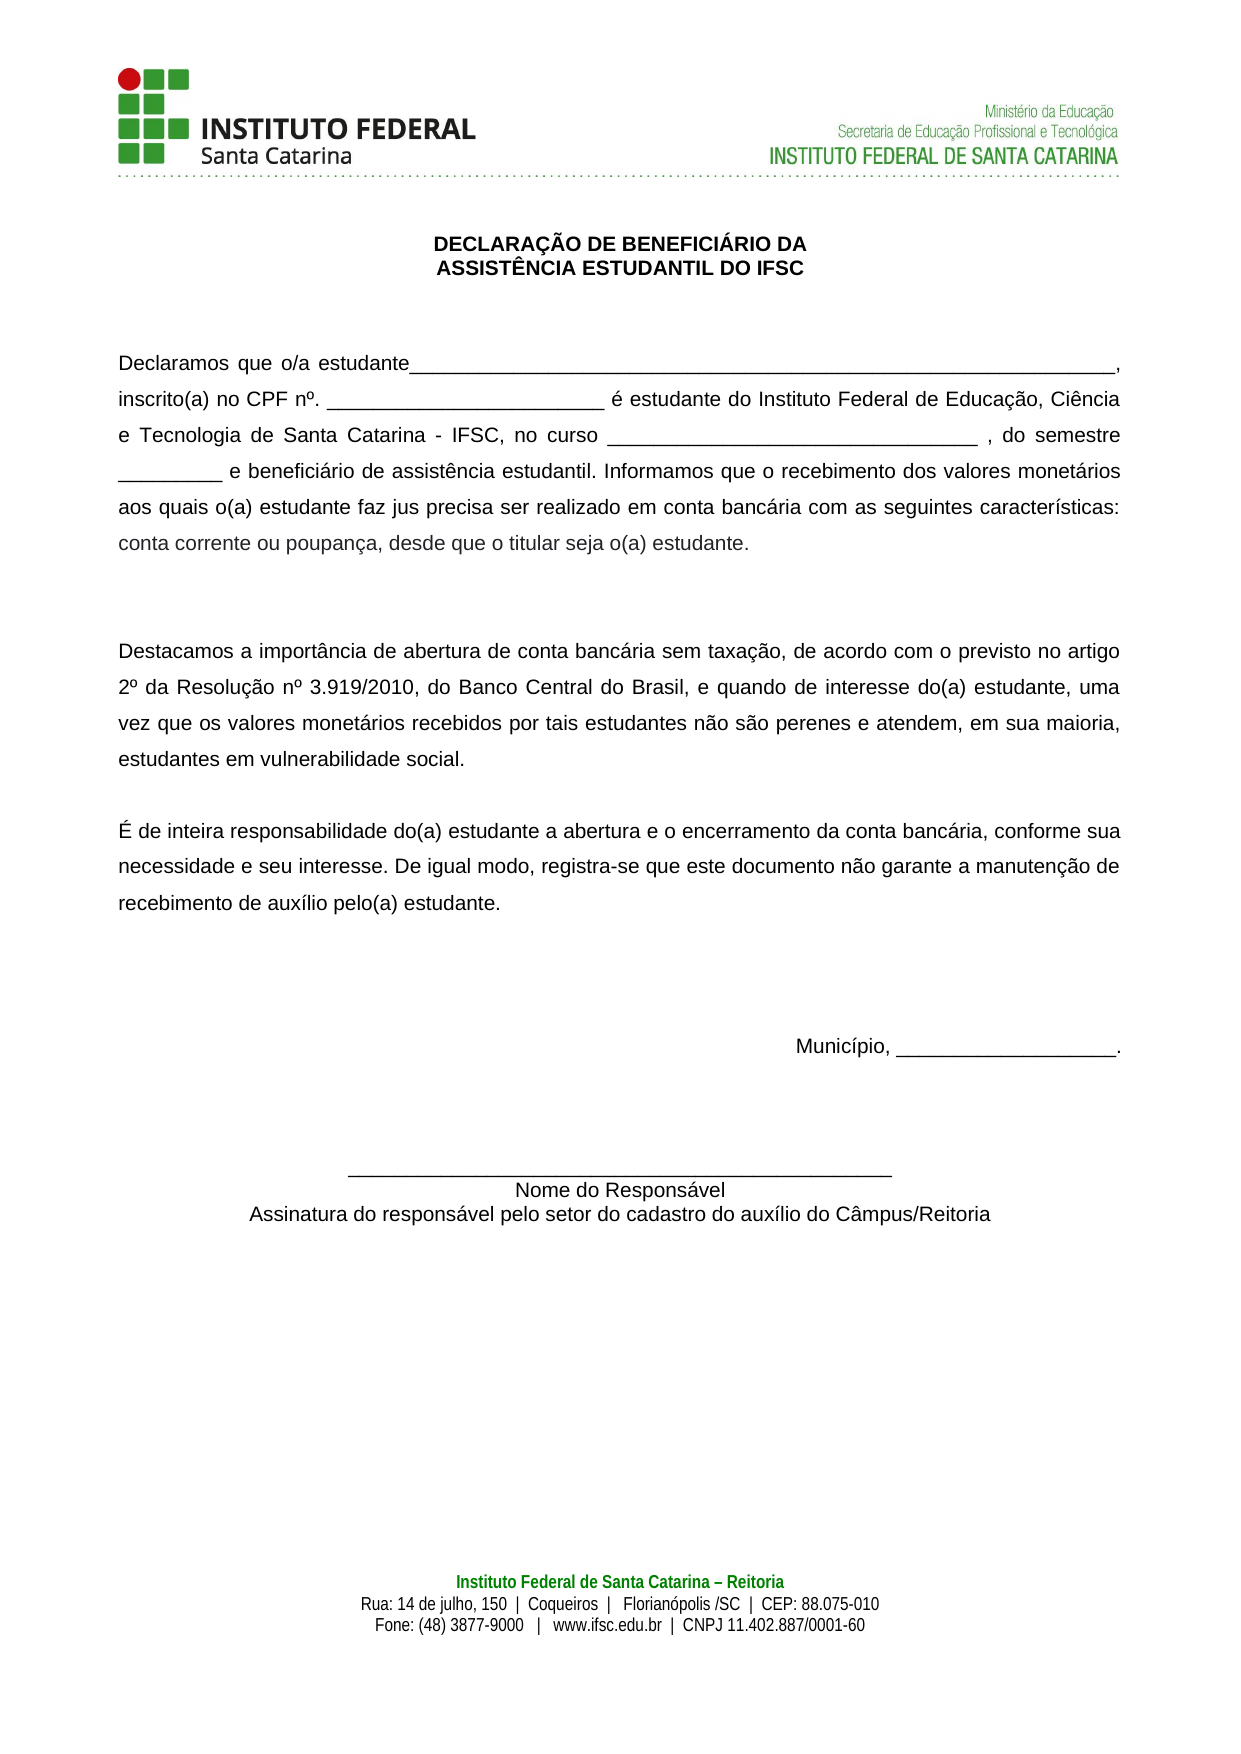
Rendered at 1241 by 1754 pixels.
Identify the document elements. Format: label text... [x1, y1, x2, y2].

text É de inteira responsabilidade do(a) estudante a abertura e o encerramento da conta bancária, conforme sua necessidade e seu interesse. De igual modo, registra-se que este documento não garante a manutenção de recebimento de auxílio pelo(a) estudante. [118, 818, 1122, 914]
text Assinatura do responsável pelo setor do cadastro do auxílio do Câmpus/Reitoria [118, 1202, 1122, 1226]
text DECLARAÇÃO DE BENEFICIÁRIO DA [118, 231, 1122, 255]
text Nome do Responsável [118, 1178, 1122, 1202]
picture [118, 68, 1123, 177]
text ASSISTÊNCIA ESTUDANTIL DO IFSC [118, 255, 1122, 279]
text Município, ___________________. [118, 1034, 1122, 1058]
text Destacamos a importância de abertura de conta bancária sem taxação, de acordo com o previsto no artigo 2º da Resolução nº 3.919/2010, do Banco Central do Brasil, e quando de interesse do(a) estudante, uma vez que os valores monetários recebidos por tais estudantes não são perenes e atendem, em sua maioria, estudantes em vulnerabilidade social. [118, 639, 1122, 771]
text _______________________________________________ [118, 1154, 1122, 1178]
text Declaramos que o/a estudante_____________________________________________________________, inscrito(a) no CPF nº. ________________________ é estudante do Instituto Federal de Educação, Ciência e Tecnologia de Santa Catarina - IFSC, no curso ________________________________ , do semestre _________ e beneficiário de assistência estudantil. Informamos que o recebimento dos valores monetários aos quais o(a) estudante faz jus precisa ser realizado em conta bancária com as seguintes características: conta corrente ou poupança, desde que o titular seja o(a) estudante. [118, 351, 1122, 555]
